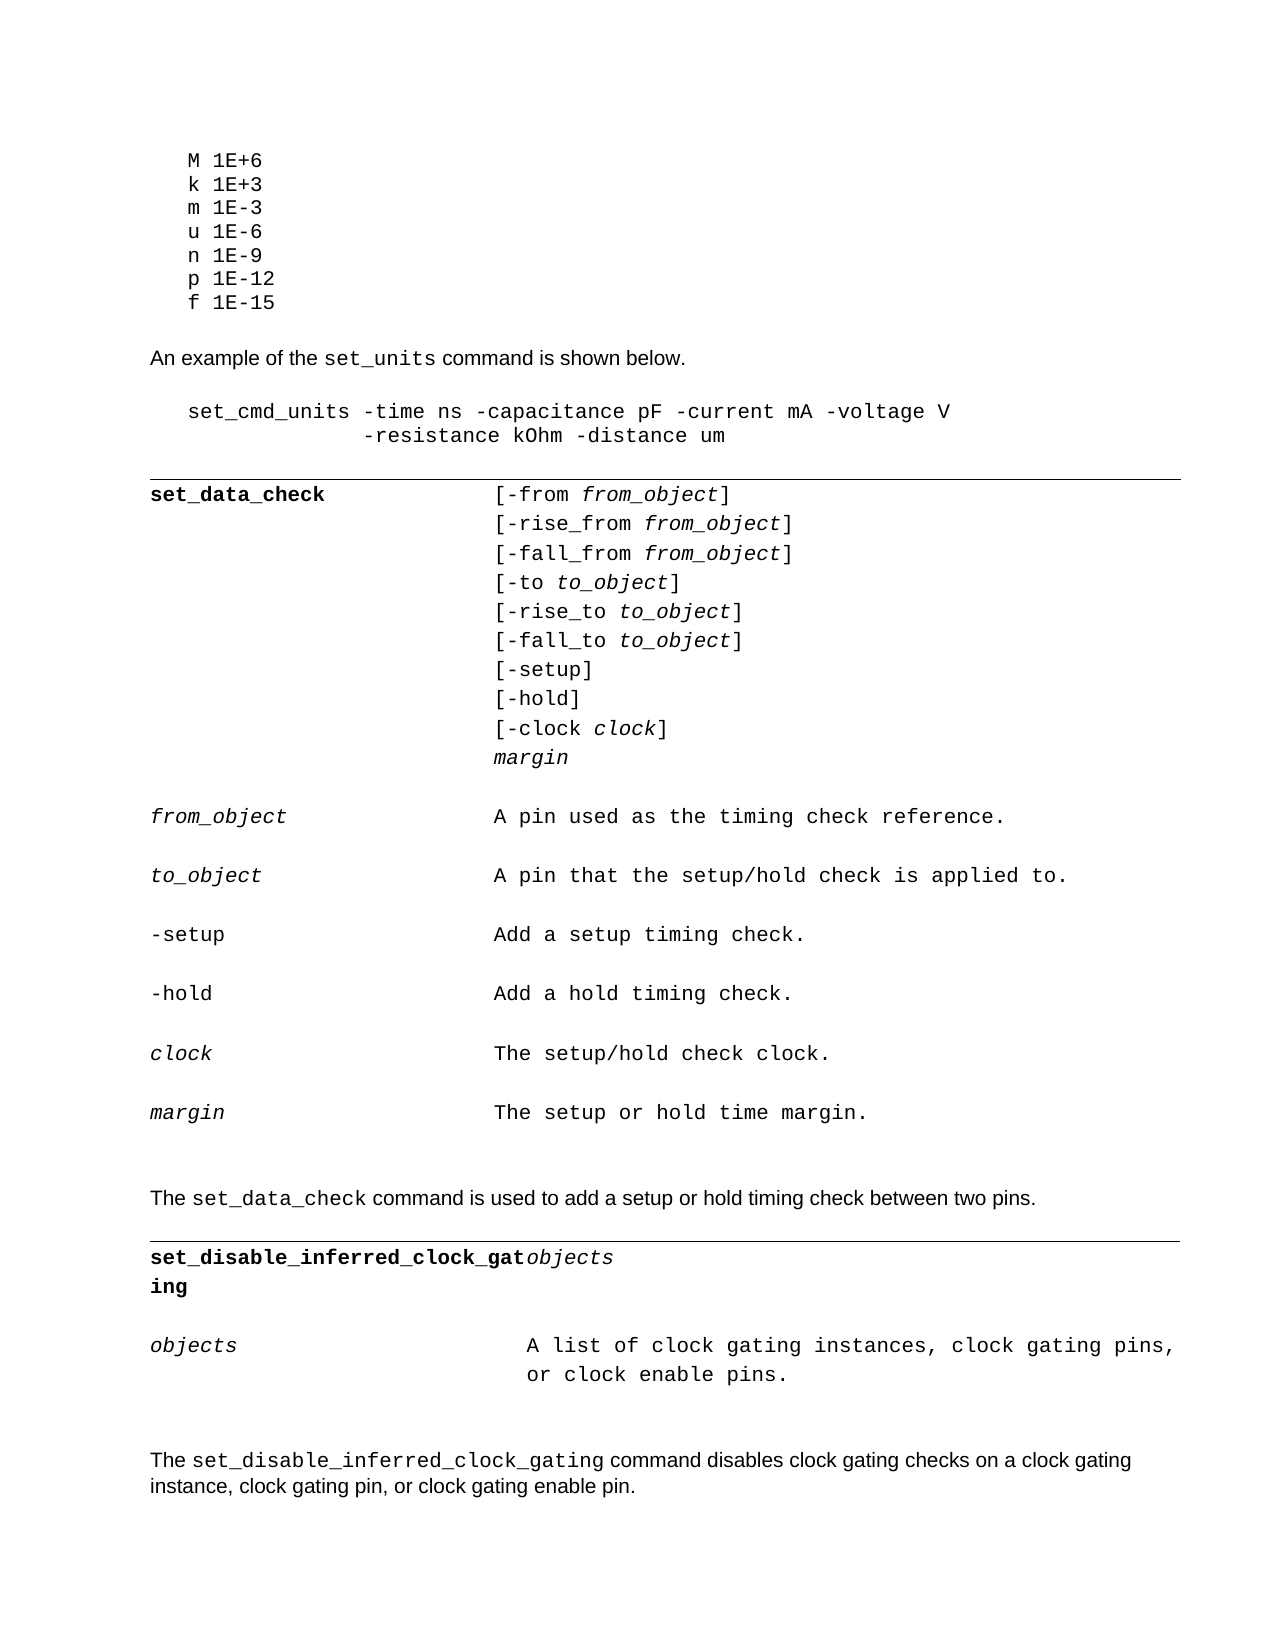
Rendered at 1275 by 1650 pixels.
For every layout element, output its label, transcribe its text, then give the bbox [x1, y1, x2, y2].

table_cell objects [150, 1330, 526, 1418]
table_header set_data_check [150, 480, 494, 800]
table_cell A pin used as the timing check reference. [494, 800, 1181, 859]
table_header [-from from_object] [-rise_from from_object] [-fall_from from_object] [-to to_object] [-rise_to to_object] [-fall_to to_object] [-setup] [-hold] [-clock clock] margin [494, 480, 1181, 800]
table_cell margin [150, 1096, 494, 1155]
table_cell Add a setup timing check. [494, 919, 1181, 978]
table_header set_disable_inferred_clock_gating [150, 1242, 526, 1330]
table_cell Add a hold timing check. [494, 978, 1181, 1037]
table_header objects [526, 1242, 1180, 1330]
table_cell -setup [150, 919, 494, 978]
text set_cmd_units -time ns -capacitance pF -current mA -voltage V -resistance kOhm -distance um [187, 401, 1180, 449]
text An example of the set_units command is shown below. [150, 346, 1180, 371]
text M 1E+6 k 1E+3 m 1E-3 u 1E-6 n 1E-9 p 1E-12 f 1E-15 [187, 150, 1180, 316]
text The set_data_check command is used to add a setup or hold timing check between two pins. [150, 1185, 1180, 1211]
table_cell The setup or hold time margin. [494, 1096, 1181, 1155]
table_cell A list of clock gating instances, clock gating pins, or clock enable pins. [526, 1330, 1180, 1418]
table_cell from_object [150, 800, 494, 859]
table_cell -hold [150, 978, 494, 1037]
table_cell The setup/hold check clock. [494, 1037, 1181, 1096]
table_cell to_object [150, 860, 494, 919]
table_cell A pin that the setup/hold check is applied to. [494, 860, 1181, 919]
table_cell clock [150, 1037, 494, 1096]
text The set_disable_inferred_clock_gating command disables clock gating checks on a clock gating instance, clock gating pin, or clock gating enable pin. [150, 1448, 1180, 1498]
